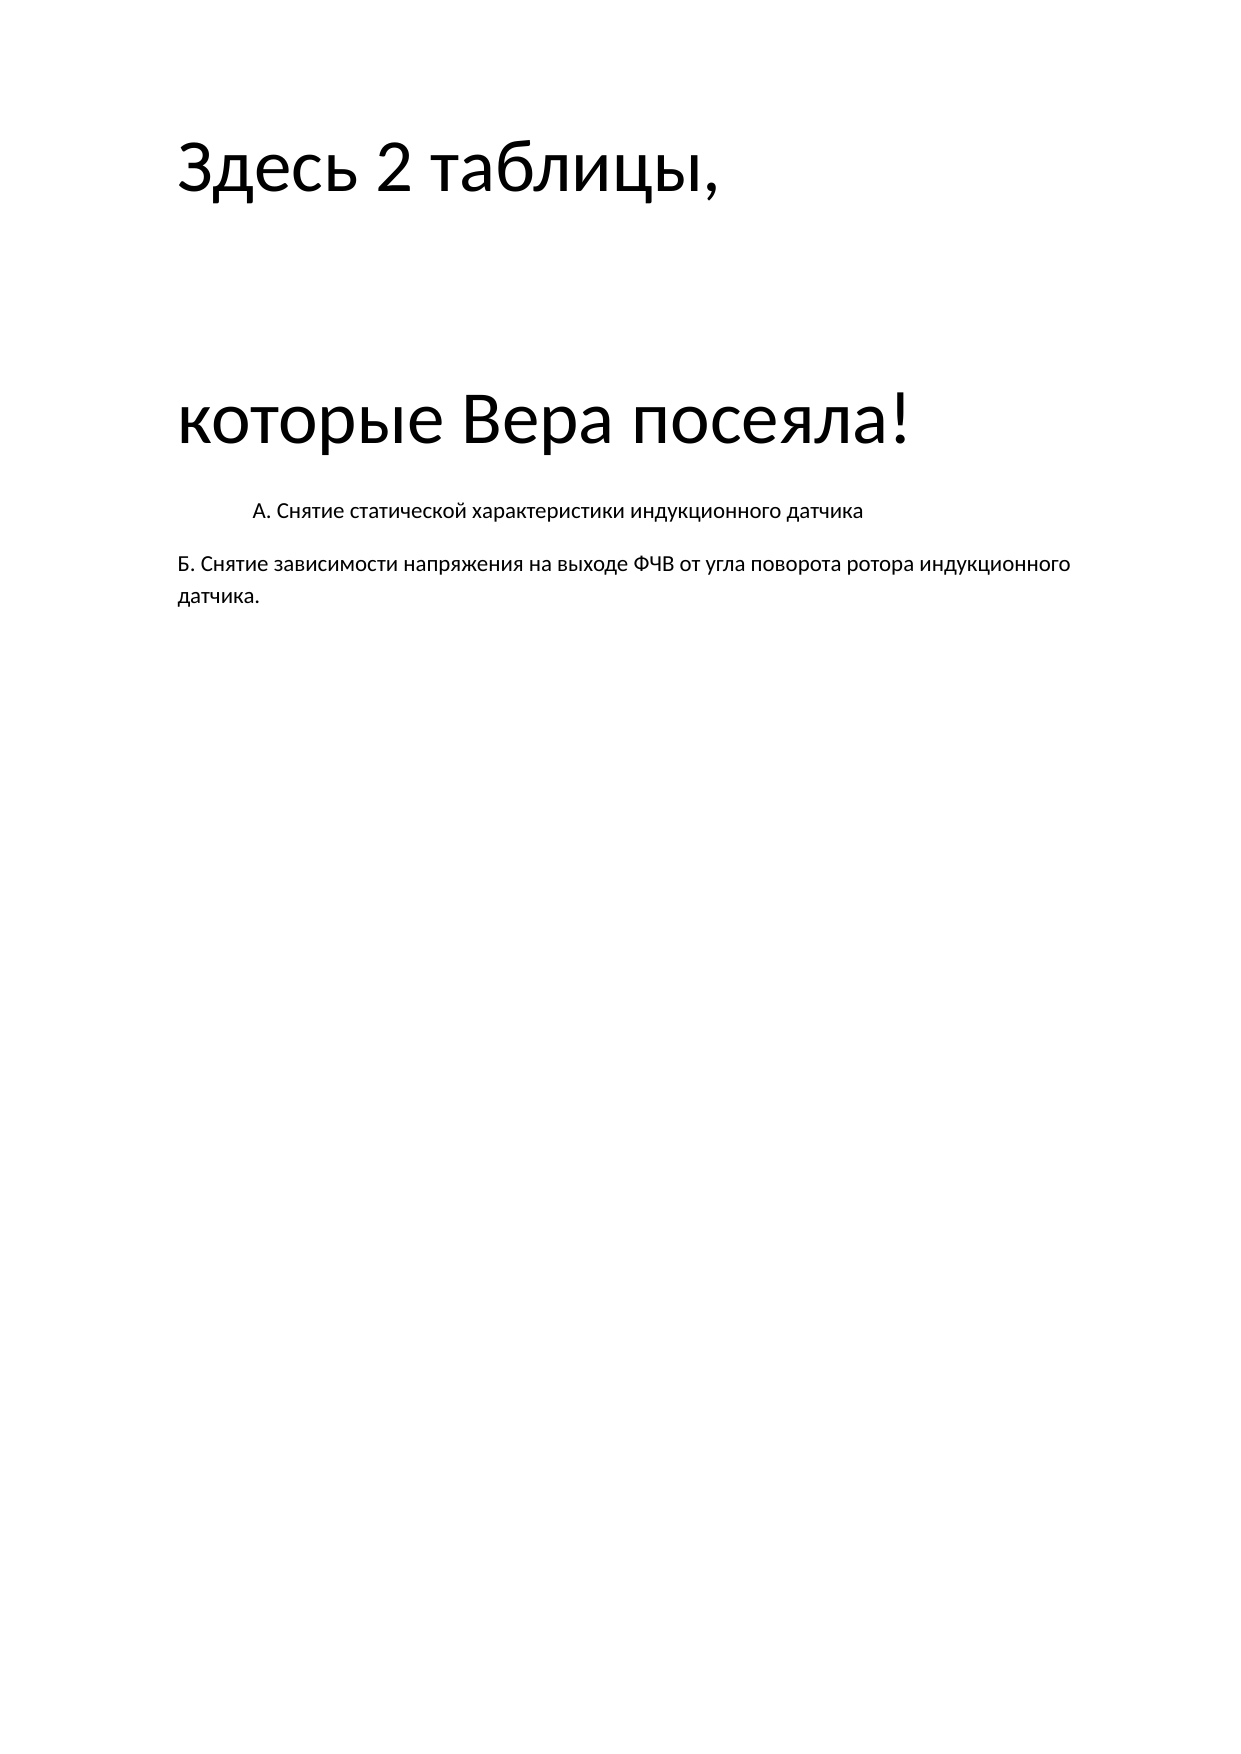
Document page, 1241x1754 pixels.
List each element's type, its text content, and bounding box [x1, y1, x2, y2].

text Б. Снятие зависимости напряжения на выходе ФЧВ от угла поворота ротора индукционного датчика. [177, 549, 1152, 609]
text которые Вера посеяла! [177, 370, 1152, 462]
list А. Снятие статической характеристики индукционного датчика [252, 496, 1152, 524]
text Здесь 2 таблицы, [177, 118, 1152, 210]
